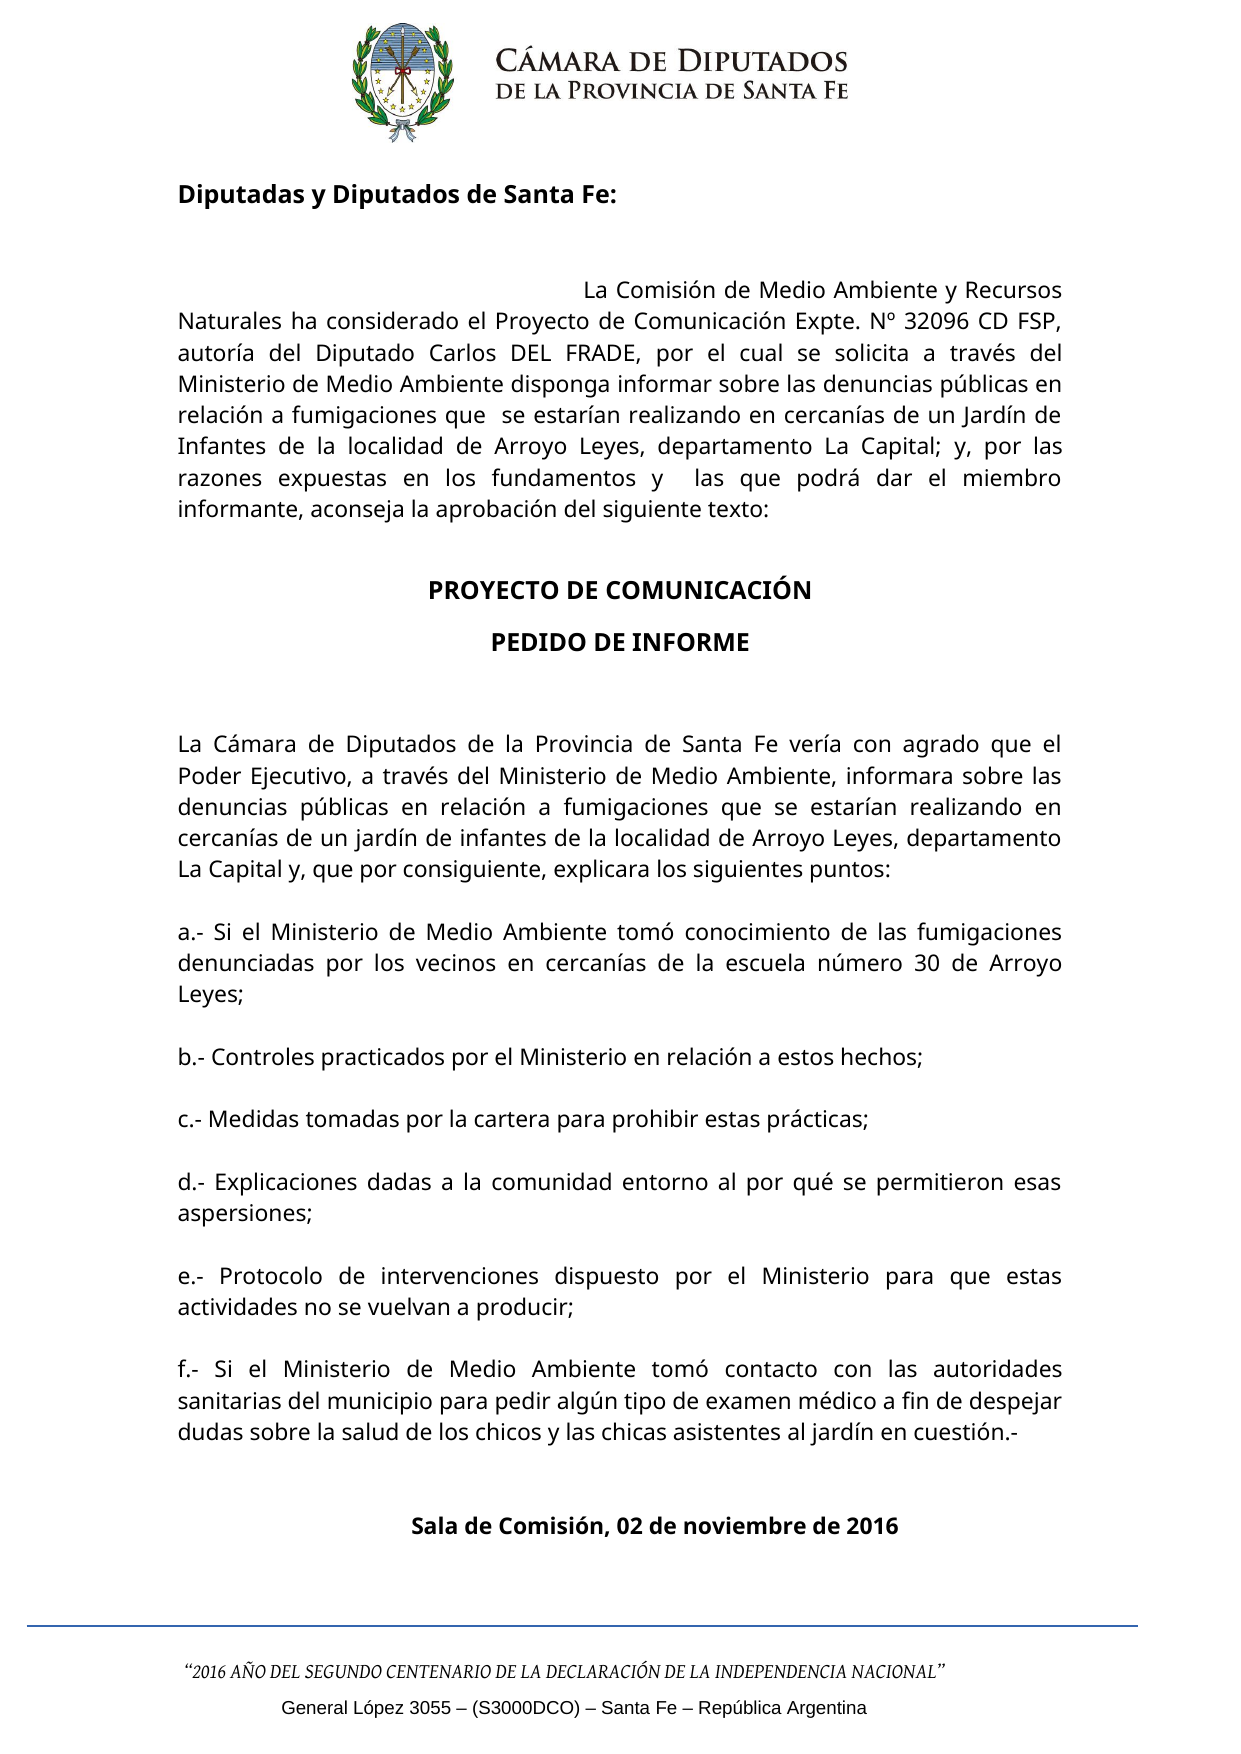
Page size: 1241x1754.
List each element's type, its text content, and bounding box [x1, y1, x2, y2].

text e.- Protocolo de intervenciones dispuesto por el Ministerio para que estas actividades no se vuelvan a producir; [177, 1259, 1063, 1322]
text a.- Si el Ministerio de Medio Ambiente tomó conocimiento de las fumigaciones denunciadas por los vecinos en cercanías de la escuela número 30 de Arroyo Leyes; [177, 916, 1063, 1009]
text PEDIDO DE INFORME [177, 625, 1063, 659]
text b.- Controles practicados por el Ministerio en relación a estos hechos; [177, 1041, 1063, 1072]
text PROYECTO DE COMUNICACIÓN [177, 573, 1063, 607]
text f.- Si el Ministerio de Medio Ambiente tomó contacto con las autoridades sanitarias del municipio para pedir algún tipo de examen médico a fin de despejar dudas sobre la salud de los chicos y las chicas asistentes al jardín en cuestión.- [177, 1353, 1063, 1447]
text d.- Explicaciones dadas a la comunidad entorno al por qué se permitieron esas aspersiones; [177, 1166, 1063, 1228]
text Sala de Comisión, 02 de noviembre de 2016 [177, 1509, 1063, 1541]
picture [351, 23, 848, 147]
text Diputadas y Diputados de Santa Fe: [177, 177, 1063, 211]
text La Comisión de Medio Ambiente y Recursos Naturales ha considerado el Proyecto de Comunicación Expte. Nº 32096 CD FSP, autoría del Diputado Carlos DEL FRADE, por el cual se solicita a través del Ministerio de Medio Ambiente disponga informar sobre las denuncias públicas en relación a fumigaciones que se estarían realizando en cercanías de un Jardín de Infantes de la localidad de Arroyo Leyes, departamento La Capital; y, por las razones expuestas en los fundamentos y las que podrá dar el miembro informante, aconseja la aprobación del siguiente texto: [177, 274, 1063, 524]
text c.- Medidas tomadas por la cartera para prohibir estas prácticas; [177, 1103, 1063, 1134]
text La Cámara de Diputados de la Provincia de Santa Fe vería con agrado que el Poder Ejecutivo, a través del Ministerio de Medio Ambiente, informara sobre las denuncias públicas en relación a fumigaciones que se estarían realizando en cercanías de un jardín de infantes de la localidad de Arroyo Leyes, departamento La Capital y, que por consiguiente, explicara los siguientes puntos: [177, 728, 1063, 884]
